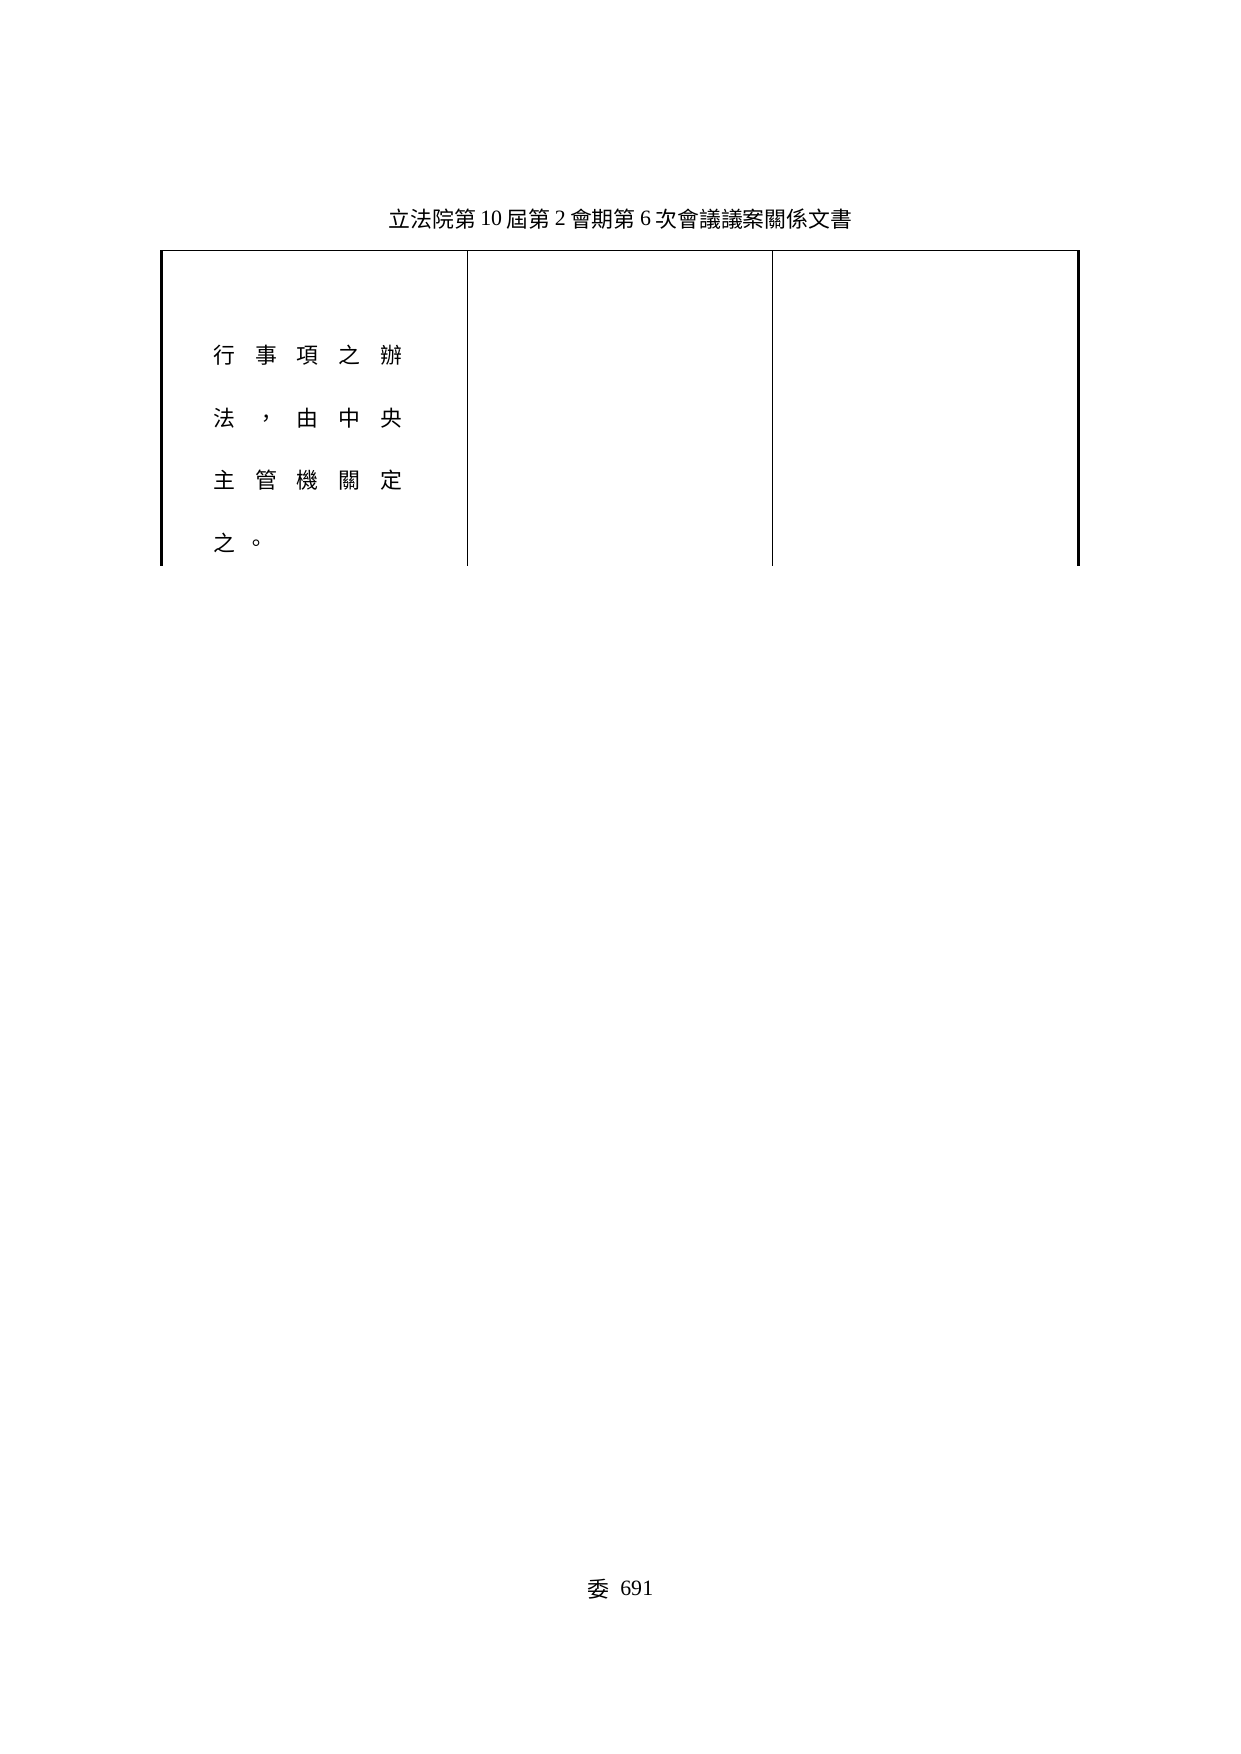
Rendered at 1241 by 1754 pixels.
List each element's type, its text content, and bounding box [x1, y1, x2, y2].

table_cell [468, 251, 772, 566]
table_cell 行事項之辦法，由中央主管機關定之。 [163, 251, 467, 566]
table_cell [773, 251, 1077, 566]
